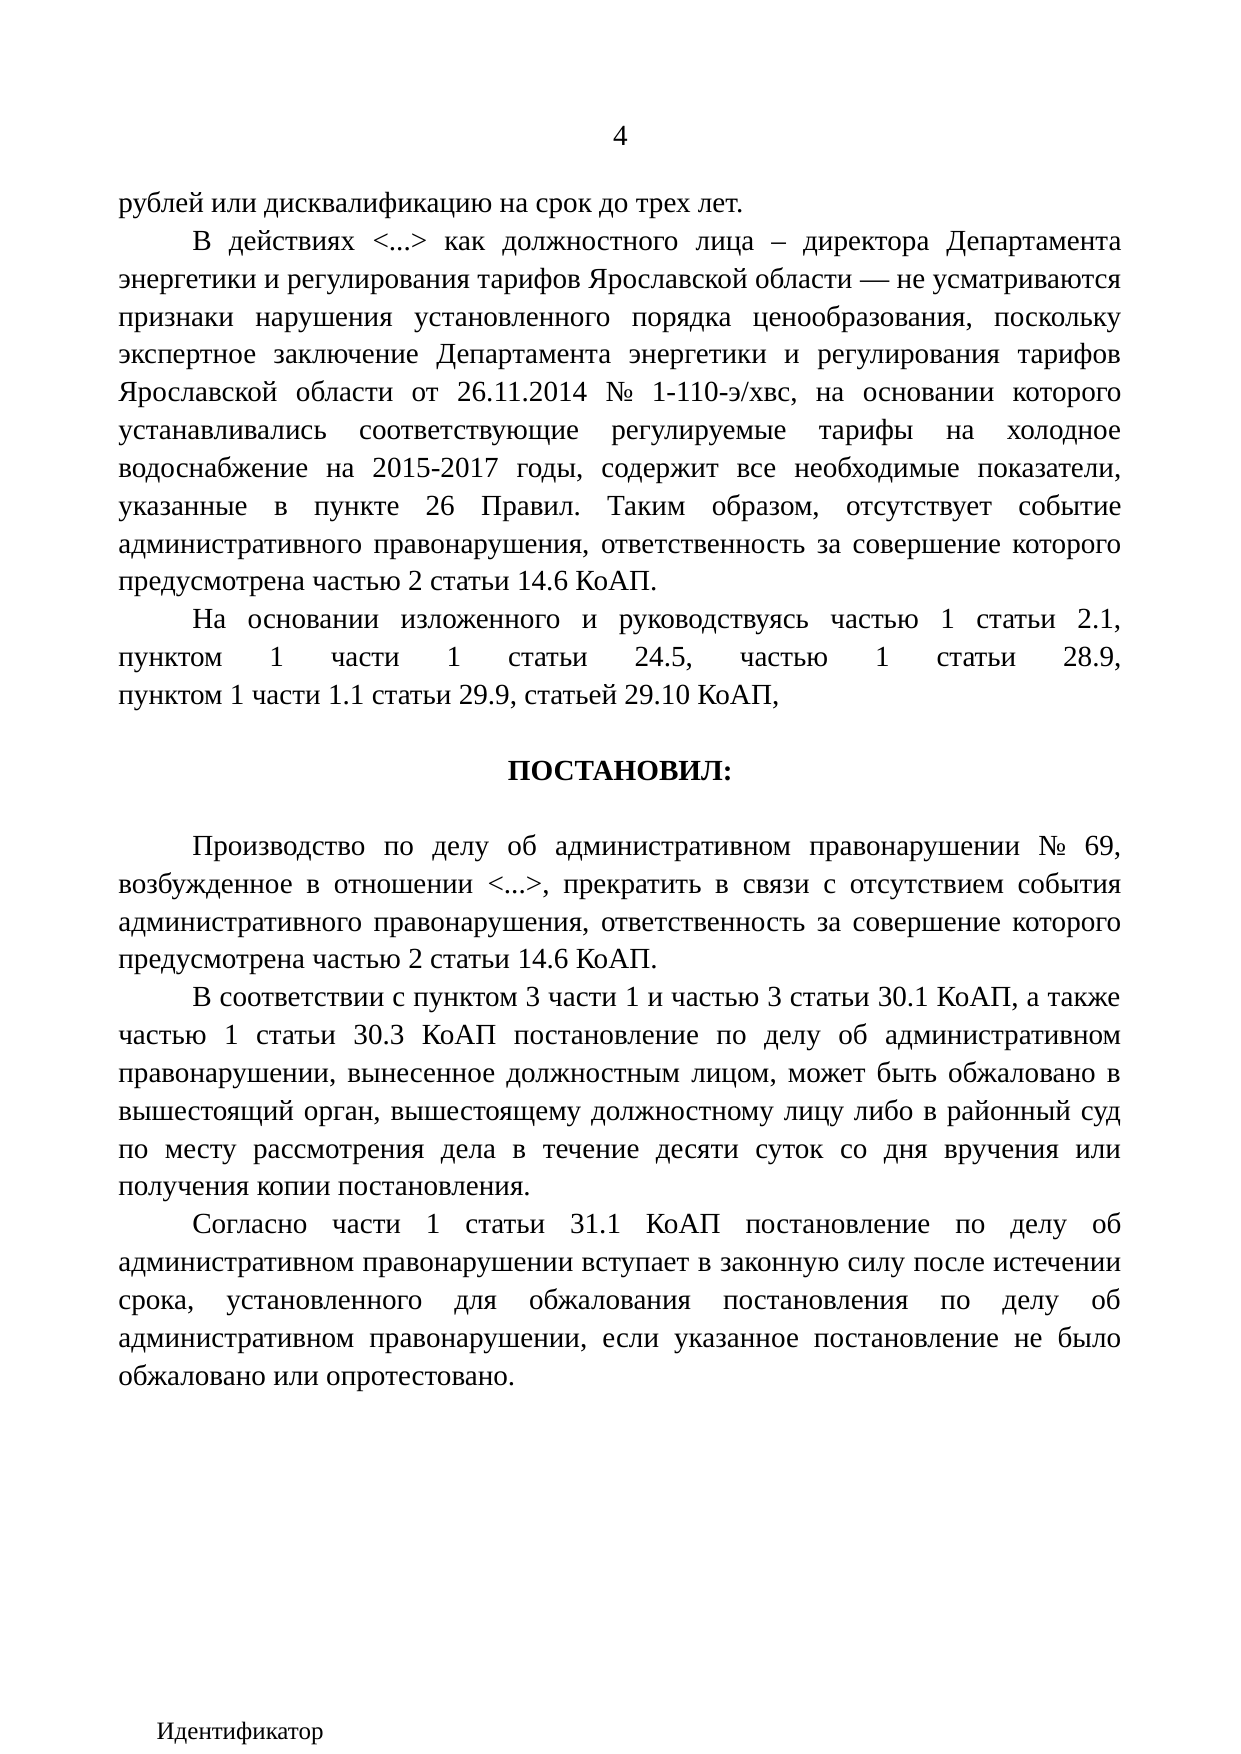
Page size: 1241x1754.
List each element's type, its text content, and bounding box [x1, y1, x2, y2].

text На основании изложенного и руководствуясь частью 1 статьи 2.1, пунктом 1 части 1 статьи 24.5, частью 1 статьи 28.9, пунктом 1 части 1.1 статьи 29.9, статьей 29.10 КоАП, [118, 597, 1122, 711]
text рублей или дисквалификацию на срок до трех лет. [118, 181, 1122, 219]
text Согласно части 1 статьи 31.1 КоАП постановление по делу об административном правонарушении вступает в законную силу после истечении срока, установленного для обжалования постановления по делу об административном правонарушении, если указанное постановление не было обжаловано или опротестовано. [118, 1202, 1122, 1391]
text Производство по делу об административном правонарушении № 69, возбужденное в отношении <...>, прекратить в связи с отсутствием события административного правонарушения, ответственность за совершение которого предусмотрена частью 2 статьи 14.6 КоАП. [118, 824, 1122, 975]
text ПОСТАНОВИЛ: [118, 748, 1122, 786]
text В действиях <...> как должностного лица – директора Департамента энергетики и регулирования тарифов Ярославской области — не усматриваются признаки нарушения установленного порядка ценообразования, поскольку экспертное заключение Департамента энергетики и регулирования тарифов Ярославской области от 26.11.2014 № 1-110-э/хвс, на основании которого устанавливались соответствующие регулируемые тарифы на холодное водоснабжение на 2015-2017 годы, содержит все необходимые показатели, указанные в пункте 26 Правил. Таким образом, отсутствует событие административного правонарушения, ответственность за совершение которого предусмотрена частью 2 статьи 14.6 КоАП. [118, 219, 1122, 597]
text В соответствии с пунктом 3 части 1 и частью 3 статьи 30.1 КоАП, а также частью 1 статьи 30.3 КоАП постановление по делу об административном правонарушении, вынесенное должностным лицом, может быть обжаловано в вышестоящий орган, вышестоящему должностному лицу либо в районный суд по месту рассмотрения дела в течение десяти суток со дня вручения или получения копии постановления. [118, 975, 1122, 1202]
